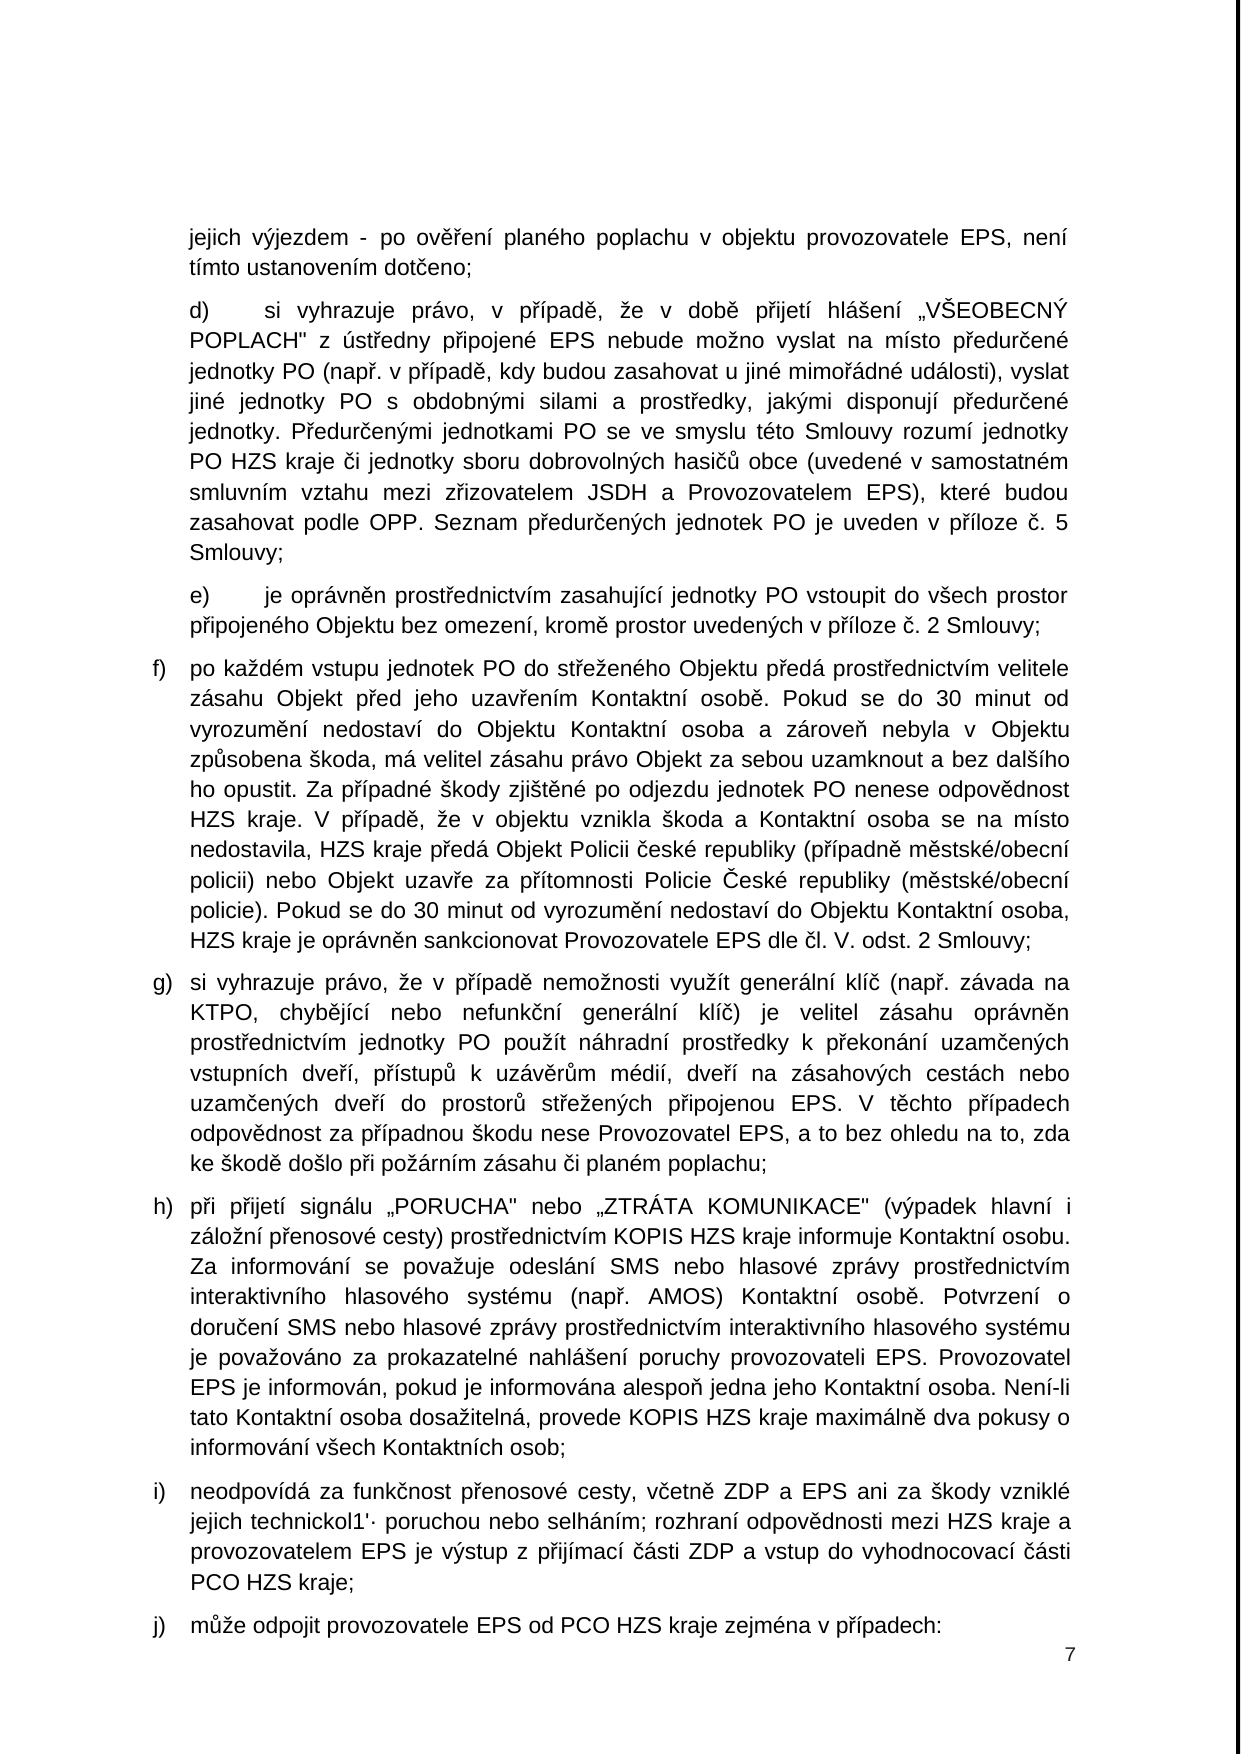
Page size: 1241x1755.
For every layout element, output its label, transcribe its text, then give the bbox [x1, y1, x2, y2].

list si vyhrazuje právo, že v případě nemožnosti využít generální klíč (např. závada na KTPO, chybějící nebo nefunkční generální klíč) je velitel zásahu oprávněn prostřednictvím jednotky PO použít náhradní prostředky k překonání uzamčených vstupních dveří, přístupů k uzávěrům médií, dveří na zásahových cestách nebo uzamčených dveří do prostorů střežených připojenou EPS. V těchto případech odpovědnost za případnou škodu nese Provozovatel EPS, a to bez ohledu na to, zda ke škodě došlo při požárním zásahu či planém poplachu; [153, 969, 1070, 1177]
text jejich výjezdem - po ověření planého poplachu v objektu provozovatele EPS, není tímto ustanovením dotčeno; [189, 224, 1068, 281]
list si vyhrazuje právo, v případě, že v době přijetí hlášení „VŠEOBECNÝ POPLACH" z ústředny připojené EPS nebude možno vyslat na místo předurčené jednotky PO (např. v případě, kdy budou zasahovat u jiné mimořádné události), vyslat jiné jednotky PO s obdobnými silami a prostředky, jakými disponují předurčené jednotky. Předurčenými jednotkami PO se ve smyslu této Smlouvy rozumí jednotky PO HZS kraje či jednotky sboru dobrovolných hasičů obce (uvedené v samostatném smluvním vztahu mezi zřizovatelem JSDH a Provozovatelem EPS), které budou zasahovat podle OPP. Seznam předurčených jednotek PO je uveden v příloze č. 5 Smlouvy; [189, 297, 1069, 565]
list při přijetí signálu „PORUCHA" nebo „ZTRÁTA KOMUNIKACE" (výpadek hlavní i záložní přenosové cesty) prostřednictvím KOPIS HZS kraje informuje Kontaktní osobu. Za informování se považuje odeslání SMS nebo hlasové zprávy prostřednictvím interaktivního hlasového systému (např. AMOS) Kontaktní osobě. Potvrzení o doručení SMS nebo hlasové zprávy prostřednictvím interaktivního hlasového systému je považováno za prokazatelné nahlášení poruchy provozovateli EPS. Provozovatel EPS je informován, pokud je informována alespoň jedna jeho Kontaktní osoba. Není-li tato Kontaktní osoba dosažitelná, provede KOPIS HZS kraje maximálně dva pokusy o informování všech Kontaktních osob; [153, 1193, 1071, 1461]
list může odpojit provozovatele EPS od PCO HZS kraje zejména v případech: [153, 1612, 1123, 1638]
list neodpovídá za funkčnost přenosové cesty, včetně ZDP a EPS ani za škody vzniklé jejich technickol1'· poruchou nebo selháním; rozhraní odpovědnosti mezi HZS kraje a provozovatelem EPS je výstup z přijímací části ZDP a vstup do vyhodnocovací části PCO HZS kraje; [153, 1478, 1071, 1595]
list je oprávněn prostřednictvím zasahující jednotky PO vstoupit do všech prostor připojeného Objektu bez omezení, kromě prostor uvedených v příloze č. 2 Smlouvy; [189, 582, 1068, 639]
list po každém vstupu jednotek PO do střeženého Objektu předá prostřednictvím velitele zásahu Objekt před jeho uzavřením Kontaktní osobě. Pokud se do 30 minut od vyrozumění nedostaví do Objektu Kontaktní osoba a zároveň nebyla v Objektu způsobena škoda, má velitel zásahu právo Objekt za sebou uzamknout a bez dalšího ho opustit. Za případné škody zjištěné po odjezdu jednotek PO nenese odpovědnost HZS kraje. V případě, že v objektu vznikla škoda a Kontaktní osoba se na místo nedostavila, HZS kraje předá Objekt Policii české republiky (případně městské/obecní policii) nebo Objekt uzavře za přítomnosti Policie České republiky (městské/obecní policie). Pokud se do 30 minut od vyrozumění nedostaví do Objektu Kontaktní osoba, HZS kraje je oprávněn sankcionovat Provozovatele EPS dle čl. V. odst. 2 Smlouvy; [152, 655, 1070, 953]
